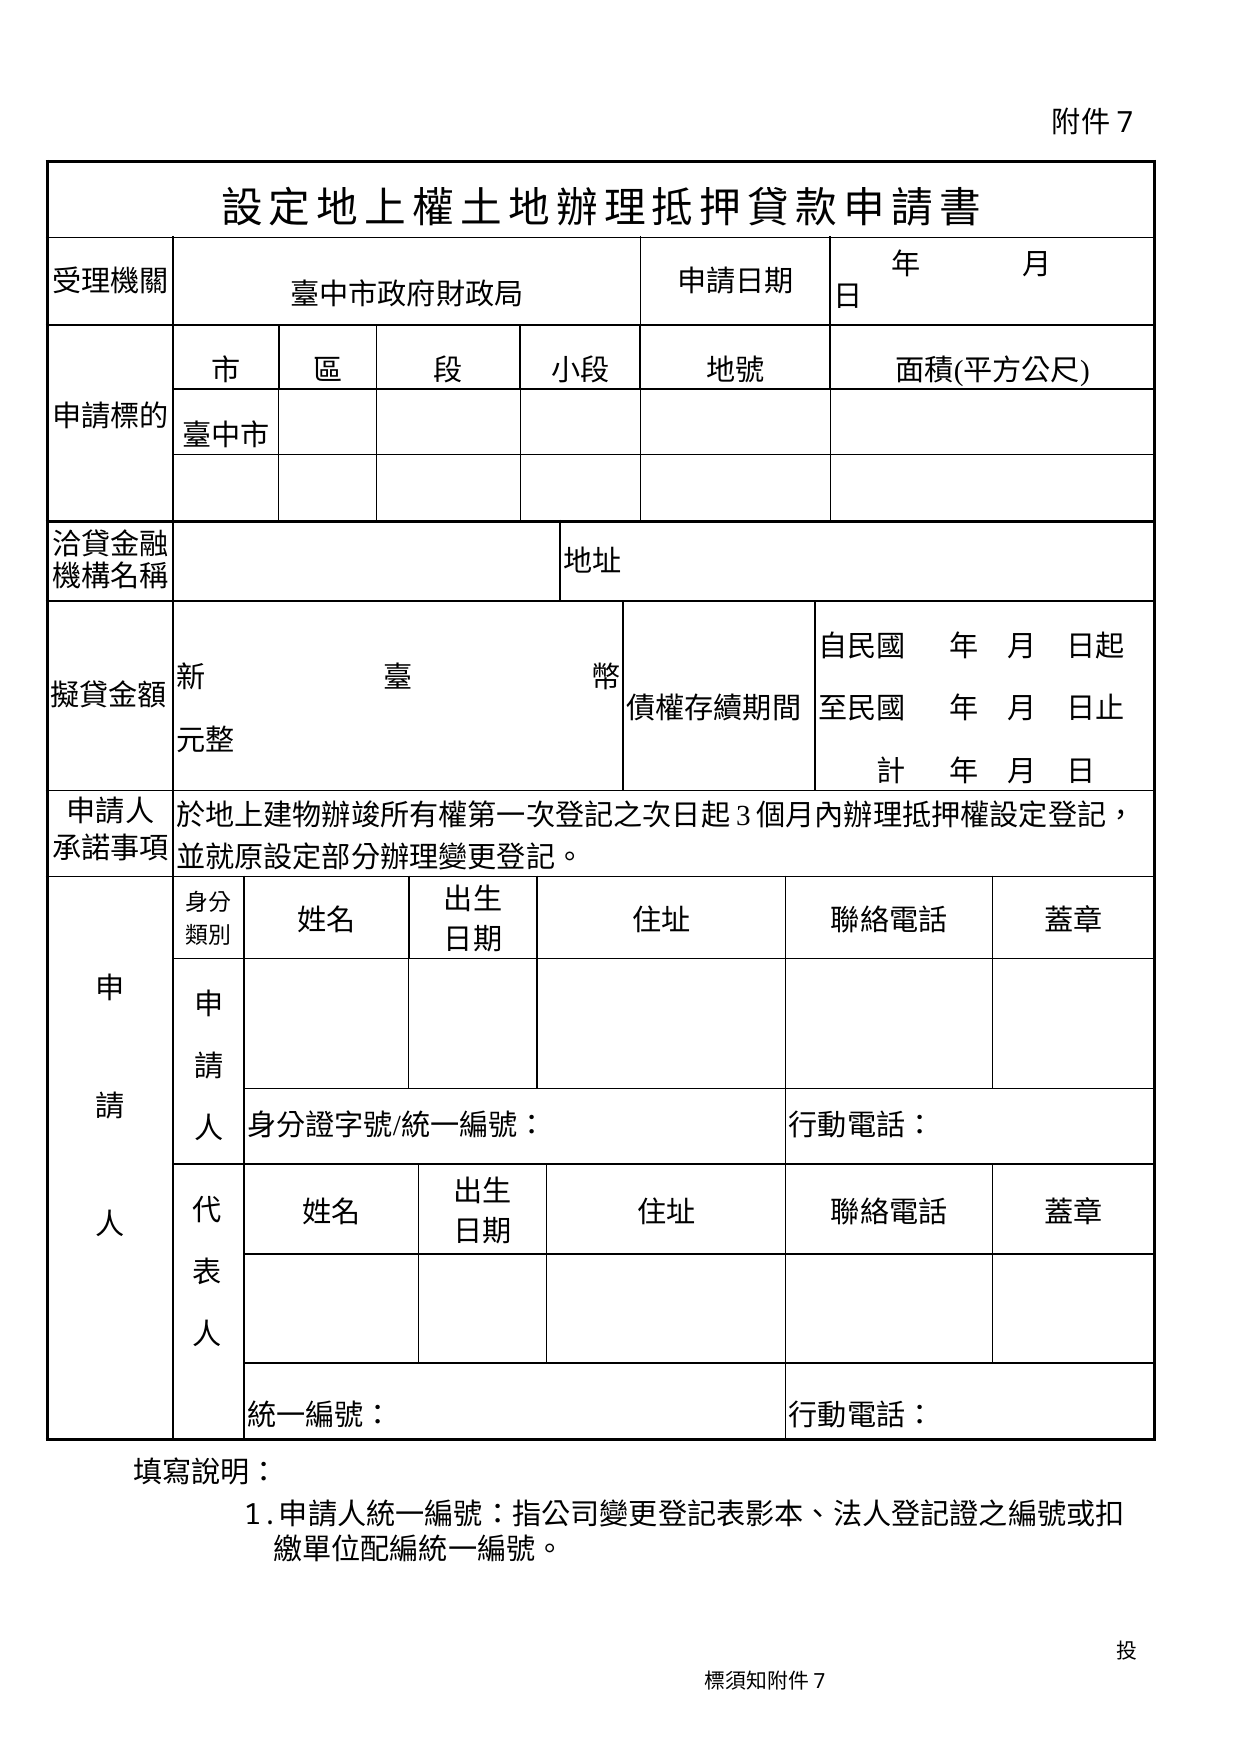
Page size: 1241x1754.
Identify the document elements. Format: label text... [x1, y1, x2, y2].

table_cell [279, 455, 376, 519]
table_cell [641, 455, 830, 519]
table_cell 新臺幣 元整 [174, 602, 622, 789]
table_cell [174, 455, 278, 519]
table_cell 行動電話： [786, 1089, 1153, 1163]
table_cell 姓名 [245, 877, 408, 957]
table_cell [831, 455, 1153, 519]
table_cell [245, 959, 408, 1087]
table_cell 身分證字號/統一編號： [245, 1089, 785, 1163]
table_cell 聯絡電話 [786, 877, 992, 957]
table_cell 市 [174, 326, 278, 388]
table_cell 臺中市 [174, 390, 278, 454]
table_cell 出生 日期 [419, 1165, 546, 1253]
table_cell 住址 [547, 1165, 785, 1253]
table_cell 小段 [521, 326, 639, 388]
table_cell [538, 959, 785, 1087]
table_cell 地號 [641, 326, 829, 388]
table_cell [831, 390, 1153, 454]
text 填寫說明： [133, 1463, 1137, 1488]
table_cell 段 [377, 326, 519, 388]
table_cell [377, 390, 520, 454]
table_cell [245, 1255, 418, 1362]
table_cell 申 請 人 [49, 877, 172, 1438]
table_cell [521, 390, 640, 454]
table_cell 申請日期 [641, 238, 829, 324]
table_cell 姓名 [245, 1165, 418, 1253]
table_cell 受理機關 [49, 238, 172, 324]
text 1.申請人統一編號：指公司變更登記表影本、法人登記證之編號或扣繳單位配編統一編號。 [244, 1496, 1137, 1567]
table_cell 地址 [561, 523, 1153, 600]
table_cell 身分類別 [174, 877, 243, 957]
table_cell 出生 日期 [410, 877, 536, 957]
table_cell 行動電話： [786, 1364, 1153, 1438]
table_cell [521, 455, 640, 519]
text 附件7 [1052, 104, 1137, 140]
table_header 設定地上權土地辦理抵押貸款申請書 [49, 163, 1153, 236]
table_cell [641, 390, 830, 454]
table_cell [409, 959, 536, 1087]
table_cell 蓋章 [993, 877, 1153, 957]
table_cell [547, 1255, 785, 1362]
table_cell 洽貸金融機構名稱 [49, 523, 172, 600]
table_cell [174, 523, 559, 600]
table_cell 區 [280, 326, 376, 388]
table_cell 統一編號： [245, 1364, 785, 1438]
table_cell 蓋章 [993, 1165, 1153, 1253]
table_cell 聯絡電話 [786, 1165, 992, 1253]
table_cell 於地上建物辦竣所有權第一次登記之次日起3個月內辦理抵押權設定登記，並就原設定部分辦理變更登記。 [174, 791, 1153, 876]
table_cell 擬貸金額 [49, 602, 172, 789]
table_cell [279, 390, 376, 454]
table_cell [786, 1255, 992, 1362]
table_cell 面積(平方公尺) [831, 326, 1153, 388]
table_cell 債權存續期間 [624, 602, 814, 789]
table_cell 臺中市政府財政局 [174, 238, 640, 324]
table_cell [377, 455, 520, 519]
table_cell [993, 1255, 1153, 1362]
table_cell [419, 1255, 546, 1362]
table_cell [786, 959, 992, 1087]
table_cell 申 請 人 [174, 959, 243, 1163]
table_cell [993, 959, 1153, 1087]
table_cell 代 表 人 [174, 1165, 243, 1438]
table_cell 申請人 承諾事項 [49, 791, 172, 876]
table_cell 住址 [538, 877, 785, 957]
table_cell 申請標的 [49, 326, 172, 519]
table_cell 年 月 日 [831, 238, 1153, 324]
table_cell 自民國 年 月 日起 至民國 年 月 日止 計 年 月 日 [816, 602, 1153, 789]
